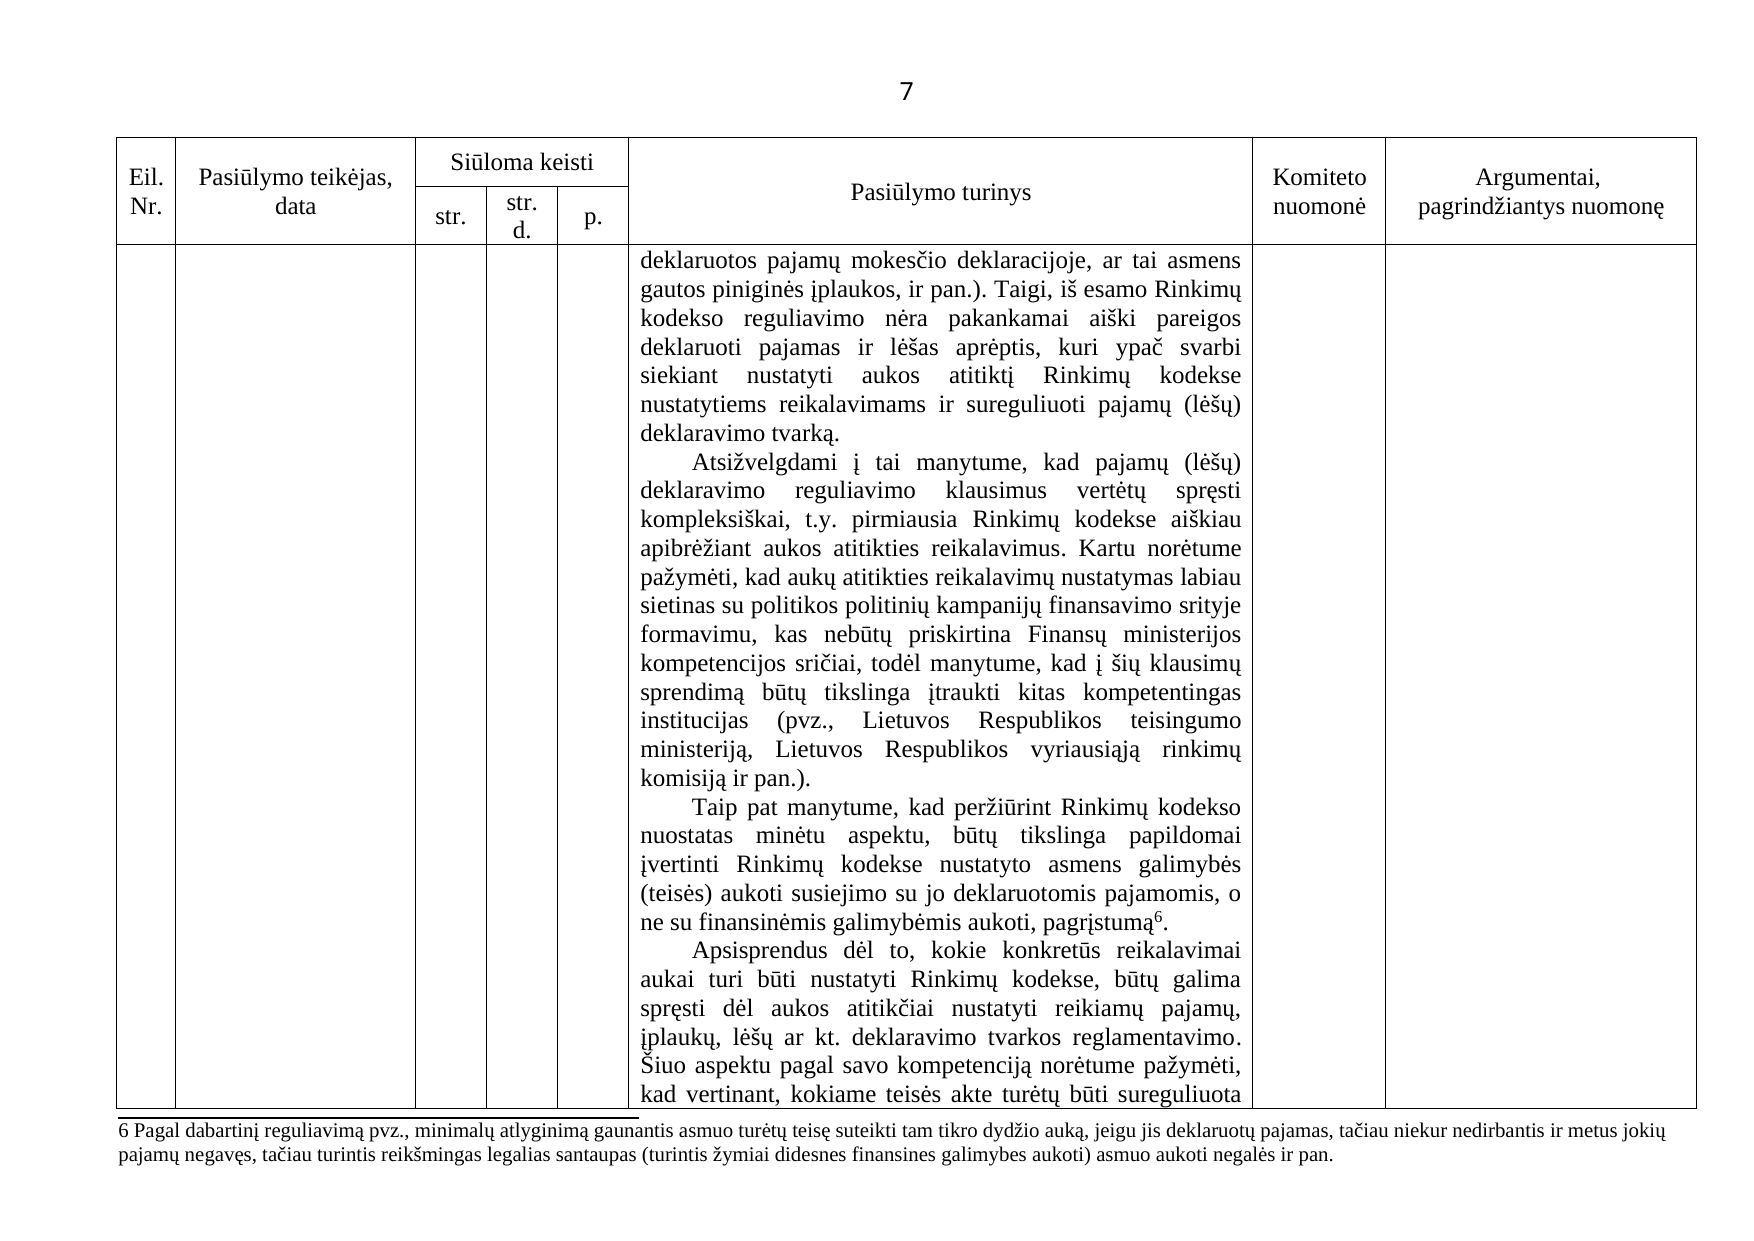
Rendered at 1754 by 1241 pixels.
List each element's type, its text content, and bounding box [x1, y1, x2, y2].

table_cell [1253, 245, 1385, 1108]
table_header Pasiūlymo teikėjas, data [176, 138, 415, 244]
table_cell deklaruotos pajamų mokesčio deklaracijoje, ar tai asmens gautos piniginės įplaukos, ir pan.). Taigi, iš esamo Rinkimų kodekso reguliavimo nėra pakankamai aiški pareigos deklaruoti pajamas ir lėšas aprėptis, kuri ypač svarbi siekiant nustatyti aukos atitiktį Rinkimų kodekse nustatytiems reikalavimams ir sureguliuoti pajamų (lėšų) deklaravimo tvarką. Atsižvelgdami į tai manytume, kad pajamų (lėšų) deklaravimo reguliavimo klausimus vertėtų spręsti kompleksiškai, t.y. pirmiausia Rinkimų kodekse aiškiau apibrėžiant aukos atitikties reikalavimus. Kartu norėtume pažymėti, kad aukų atitikties reikalavimų nustatymas labiau sietinas su politikos politinių kampanijų finansavimo srityje formavimu, kas nebūtų priskirtina Finansų ministerijos kompetencijos sričiai, todėl manytume, kad į šių klausimų sprendimą būtų tikslinga įtraukti kitas kompetentingas institucijas (pvz., Lietuvos Respublikos teisingumo ministeriją, Lietuvos Respublikos vyriausiąją rinkimų komisiją ir pan.). Taip pat manytume, kad peržiūrint Rinkimų kodekso nuostatas minėtu aspektu, būtų tikslinga papildomai įvertinti Rinkimų kodekse nustatyto asmens galimybės (teisės) aukoti susiejimo su jo deklaruotomis pajamomis, o ne su finansinėmis galimybėmis aukoti, pagrįstumą. Apsisprendus dėl to, kokie konkretūs reikalavimai aukai turi būti nustatyti Rinkimų kodekse, būtų galima spręsti dėl aukos atitikčiai nustatyti reikiamų pajamų, įplaukų, lėšų ar kt. deklaravimo tvarkos reglamentavimo. Šiuo aspektu pagal savo kompetenciją norėtume pažymėti, kad vertinant, kokiame teisės akte turėtų būti sureguliuota [629, 245, 1252, 1108]
table_cell [117, 245, 175, 1108]
table_header Pasiūlymo turinys [629, 138, 1252, 244]
table_cell [416, 245, 486, 1108]
table_header Komiteto nuomonė [1253, 138, 1385, 244]
table_cell p. [558, 187, 628, 244]
table_cell [558, 245, 628, 1108]
table_header Eil. Nr. [117, 138, 175, 244]
table_cell [1386, 245, 1696, 1108]
table_header Argumentai, pagrindžiantys nuomonę [1386, 138, 1696, 244]
table_cell [176, 245, 415, 1108]
table_cell str. [416, 187, 486, 244]
table_header Siūloma keisti [416, 138, 628, 186]
table_cell str. d. [487, 187, 557, 244]
table_cell [487, 245, 557, 1108]
